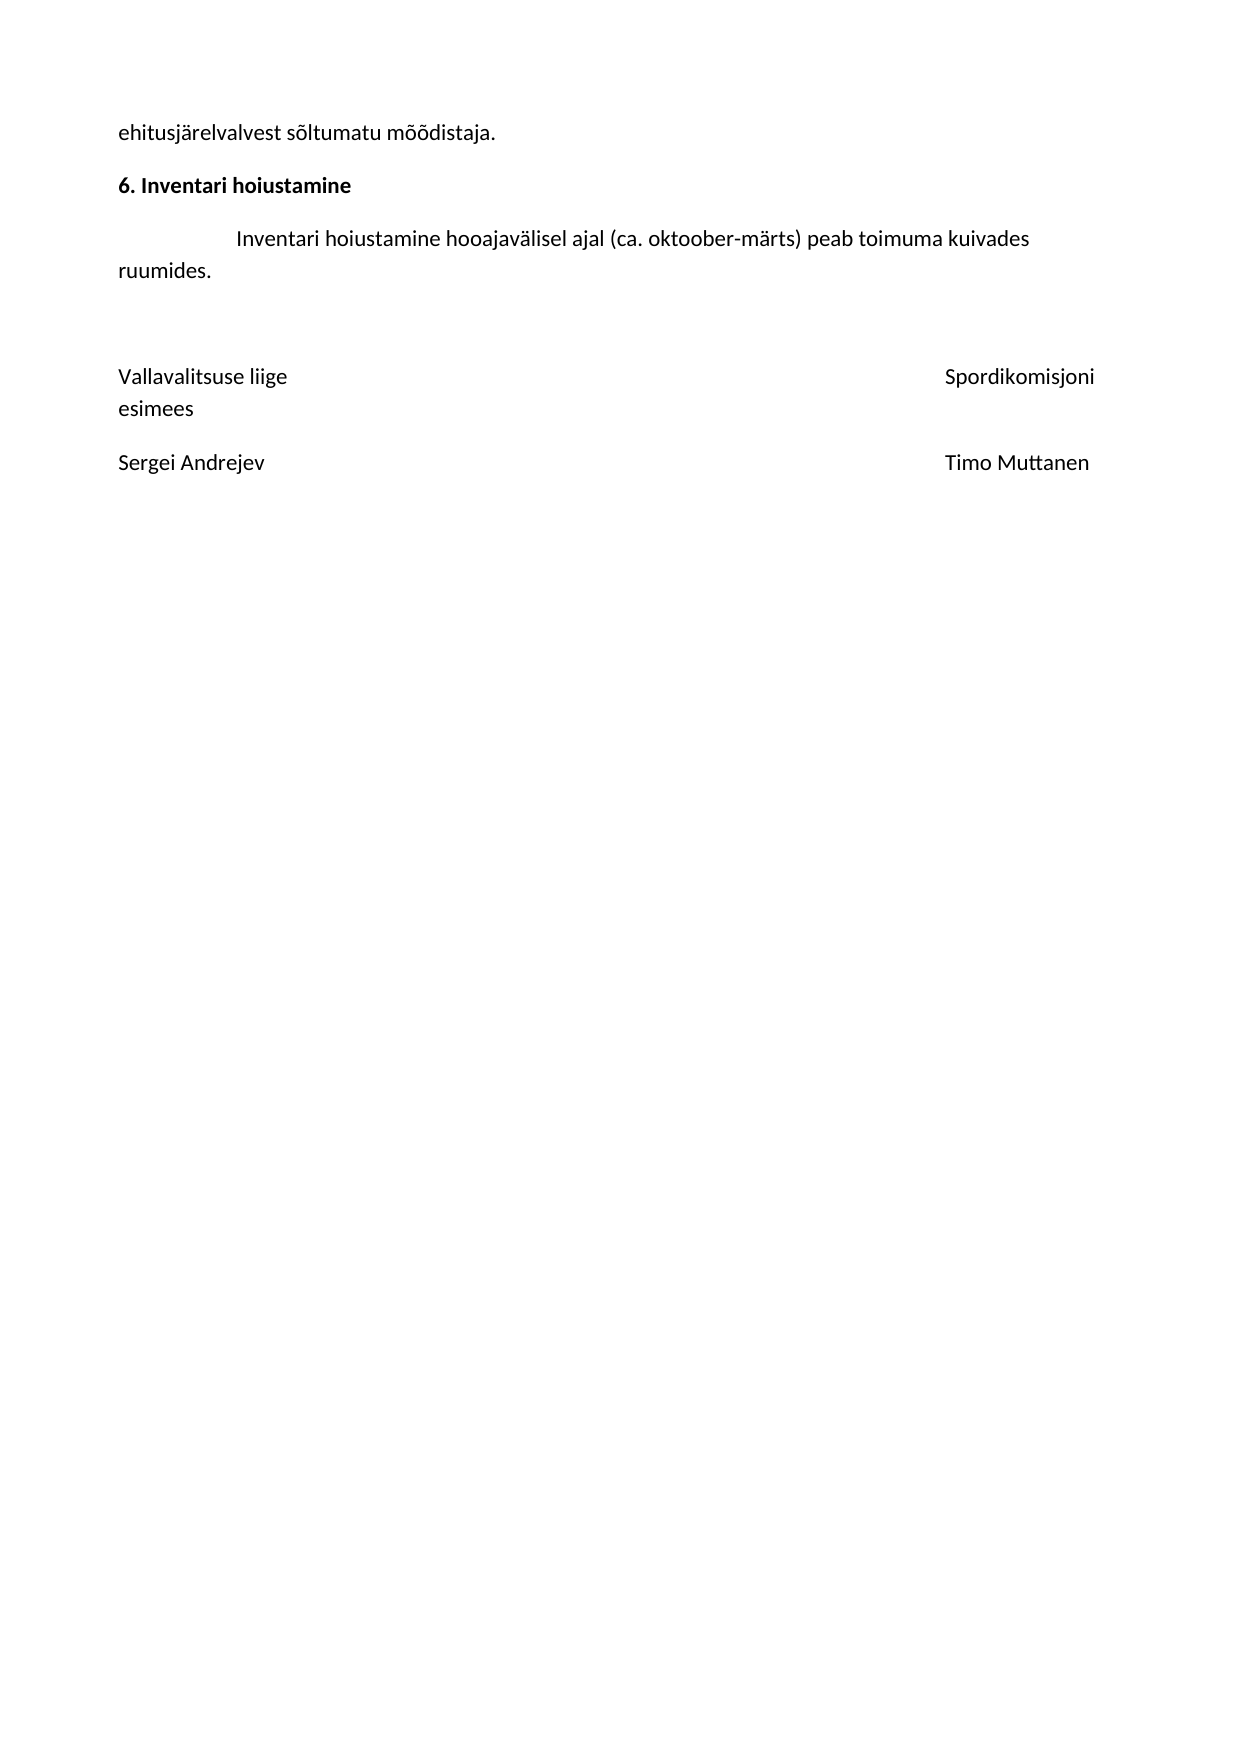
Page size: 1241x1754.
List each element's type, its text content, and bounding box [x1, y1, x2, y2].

text Inventari hoiustamine hooajavälisel ajal (ca. oktoober-märts) peab toimuma kuivades ruumides. [118, 224, 1122, 284]
text Vallavalitsuse liige Spordikomisjoni esimees [118, 362, 1122, 423]
text Sergei Andrejev Timo Muttanen [118, 448, 1122, 476]
text ehitusjärelvalvest sõltumatu mõõdistaja. [118, 118, 1122, 146]
text 6. Inventari hoiustamine [118, 171, 1122, 199]
